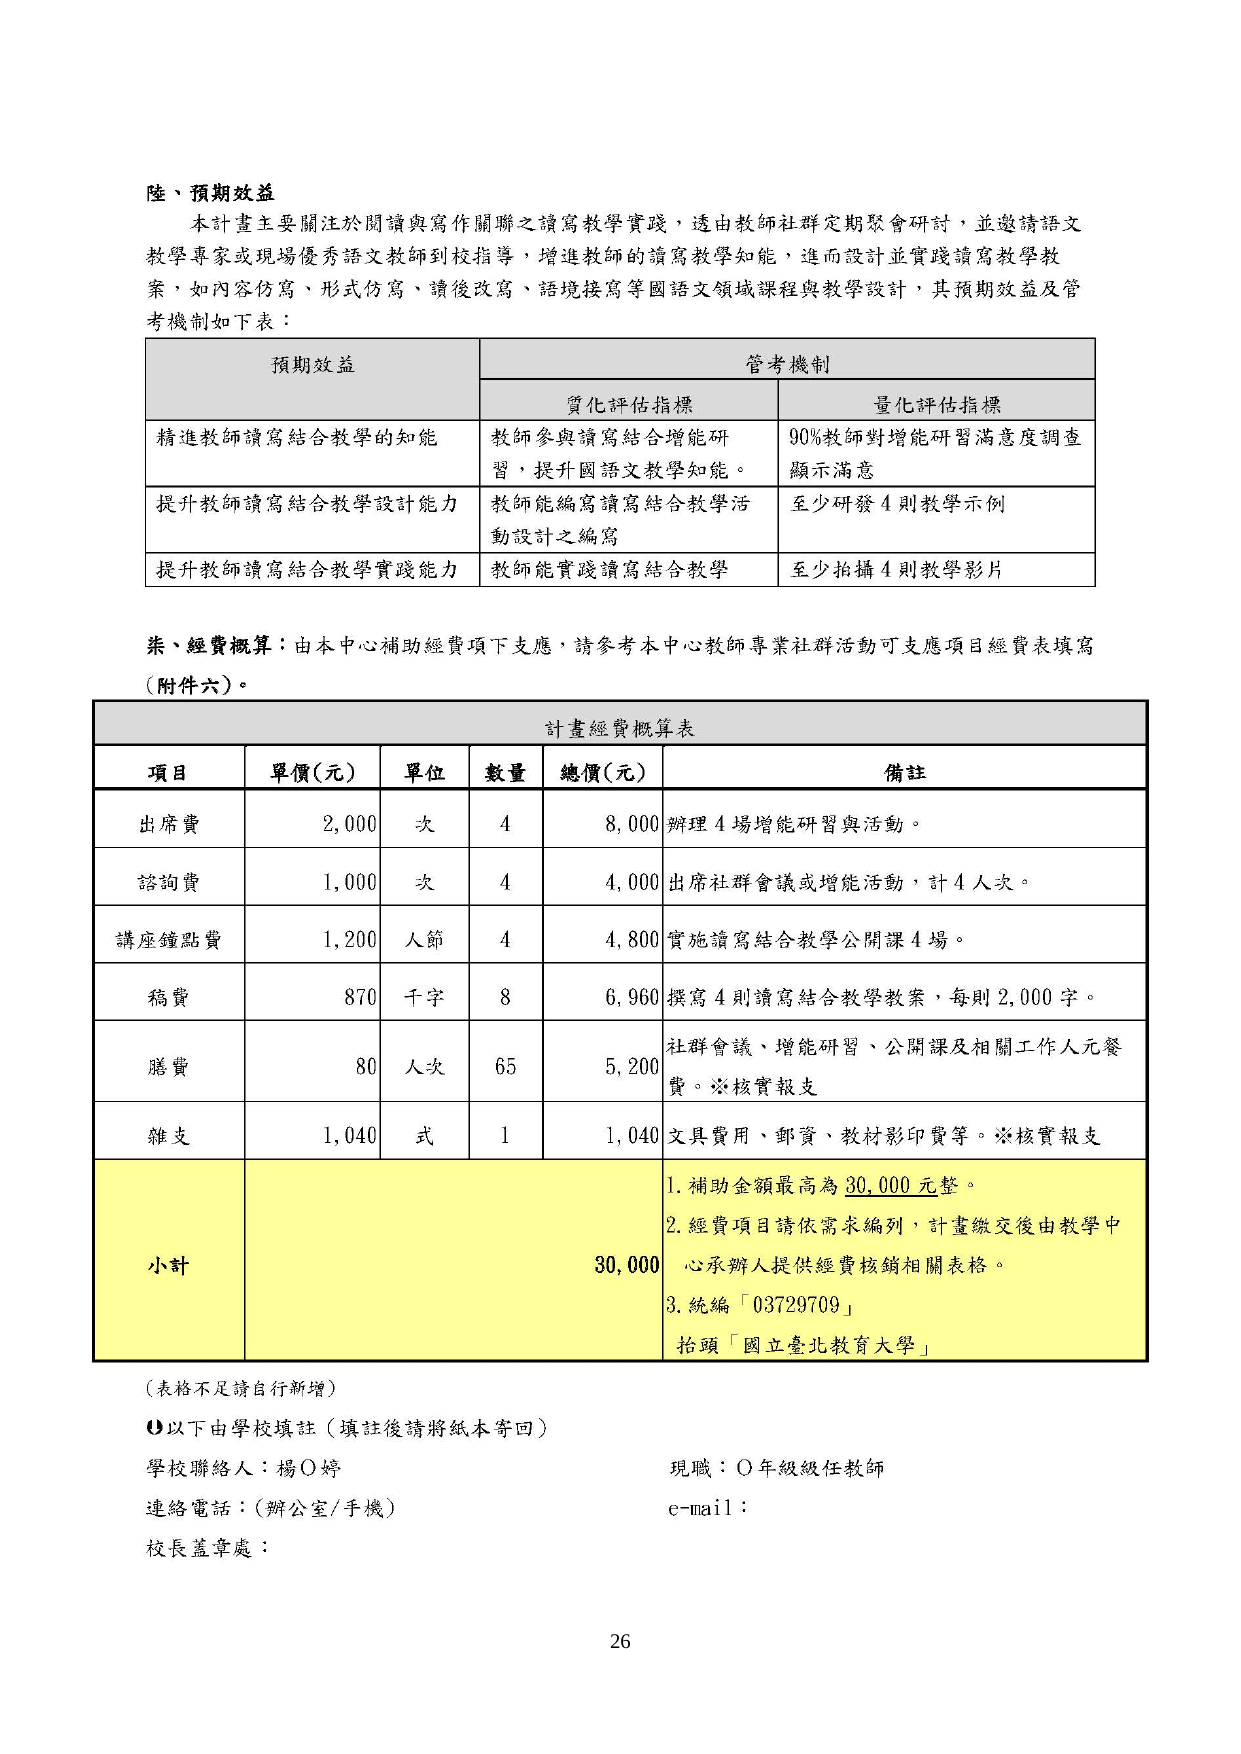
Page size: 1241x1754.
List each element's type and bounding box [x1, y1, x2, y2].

picture [79, 164, 1161, 1575]
